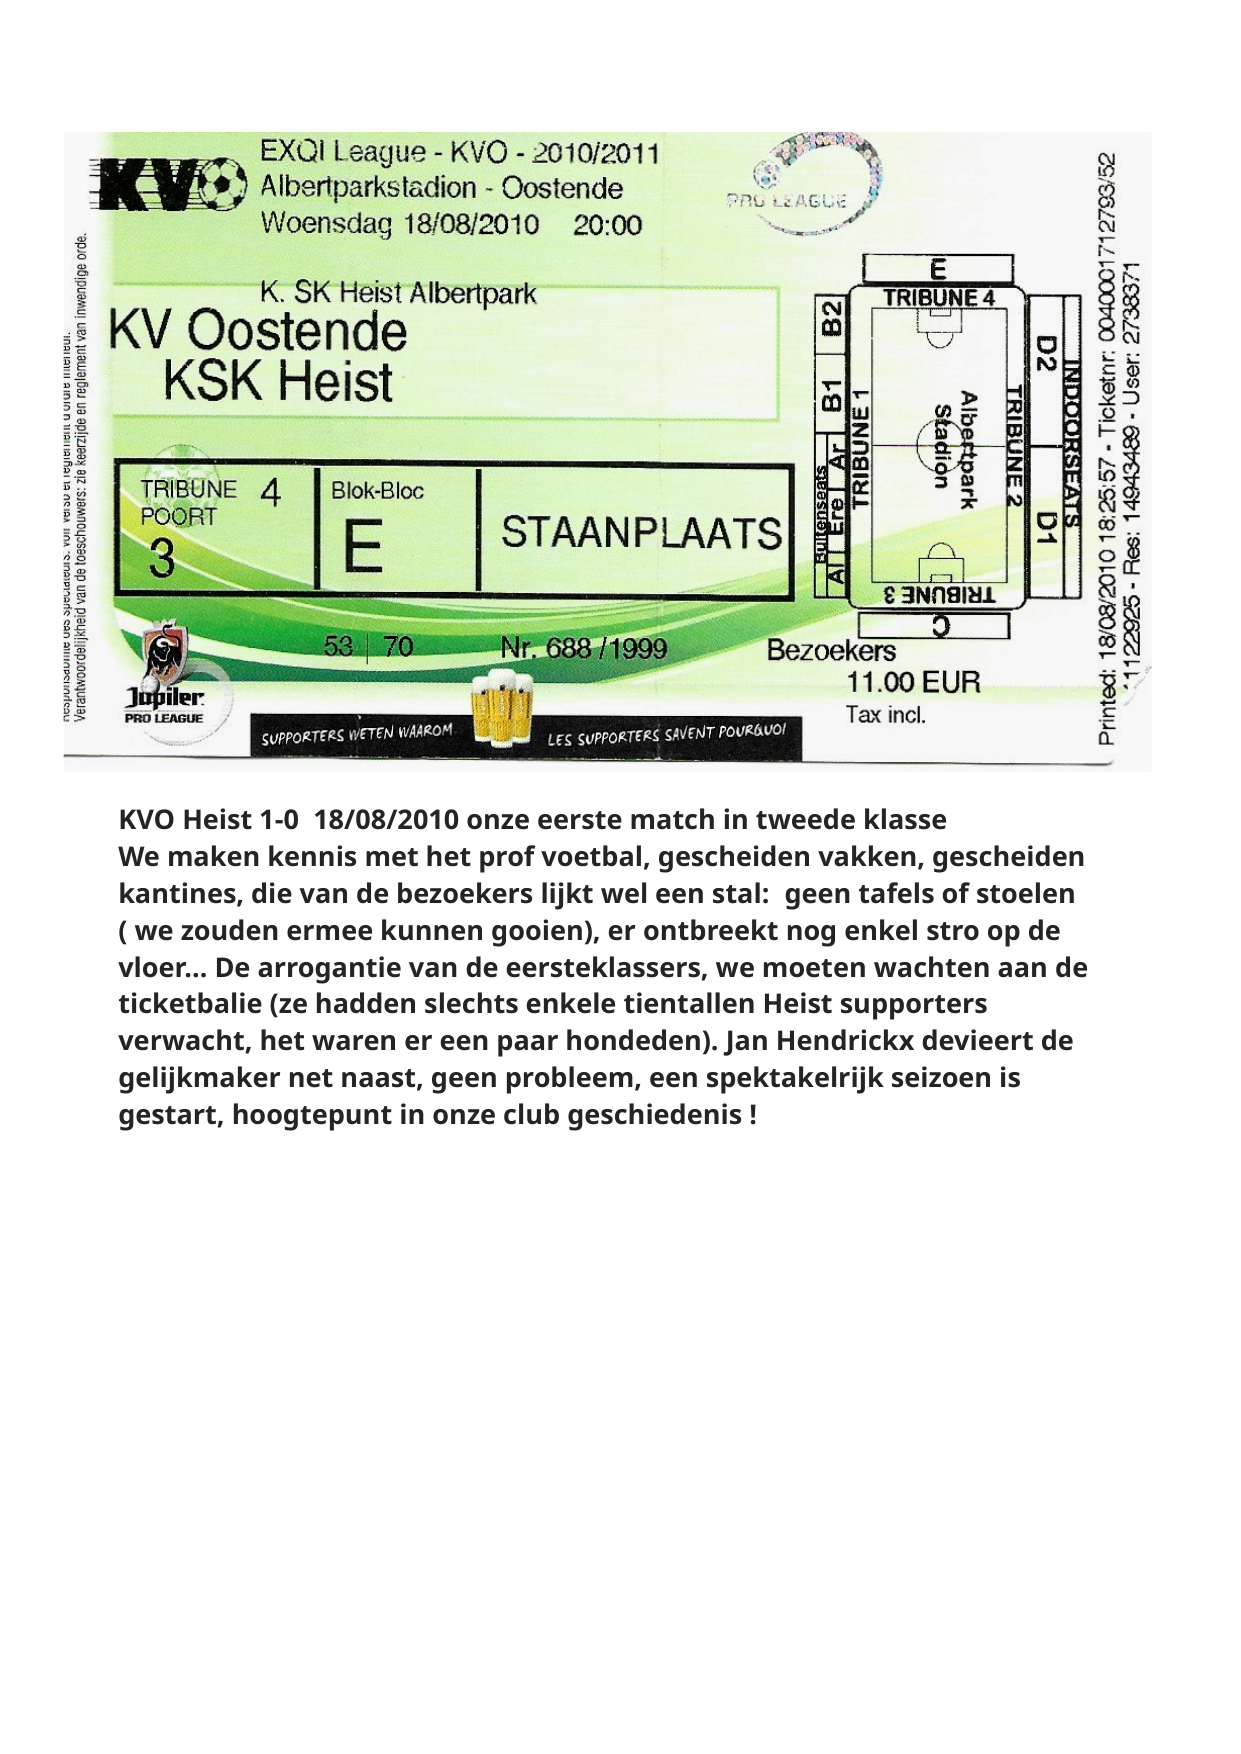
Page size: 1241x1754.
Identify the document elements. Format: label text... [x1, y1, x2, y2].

picture [63, 132, 1152, 772]
text KVO Heist 1-0 18/08/2010 onze eerste match in tweede klasse We maken kennis met het prof voetbal, gescheiden vakken, gescheiden kantines, die van de bezoekers lijkt wel een stal: geen tafels of stoelen ( we zouden ermee kunnen gooien), er ontbreekt nog enkel stro op de vloer… De arrogantie van de eersteklassers, we moeten wachten aan de ticketbalie (ze hadden slechts enkele tientallen Heist supporters verwacht, het waren er een paar hondeden). Jan Hendrickx devieert de gelijkmaker net naast, geen probleem, een spektakelrijk seizoen is gestart, hoogtepunt in onze club geschiedenis ! [118, 801, 1122, 1132]
